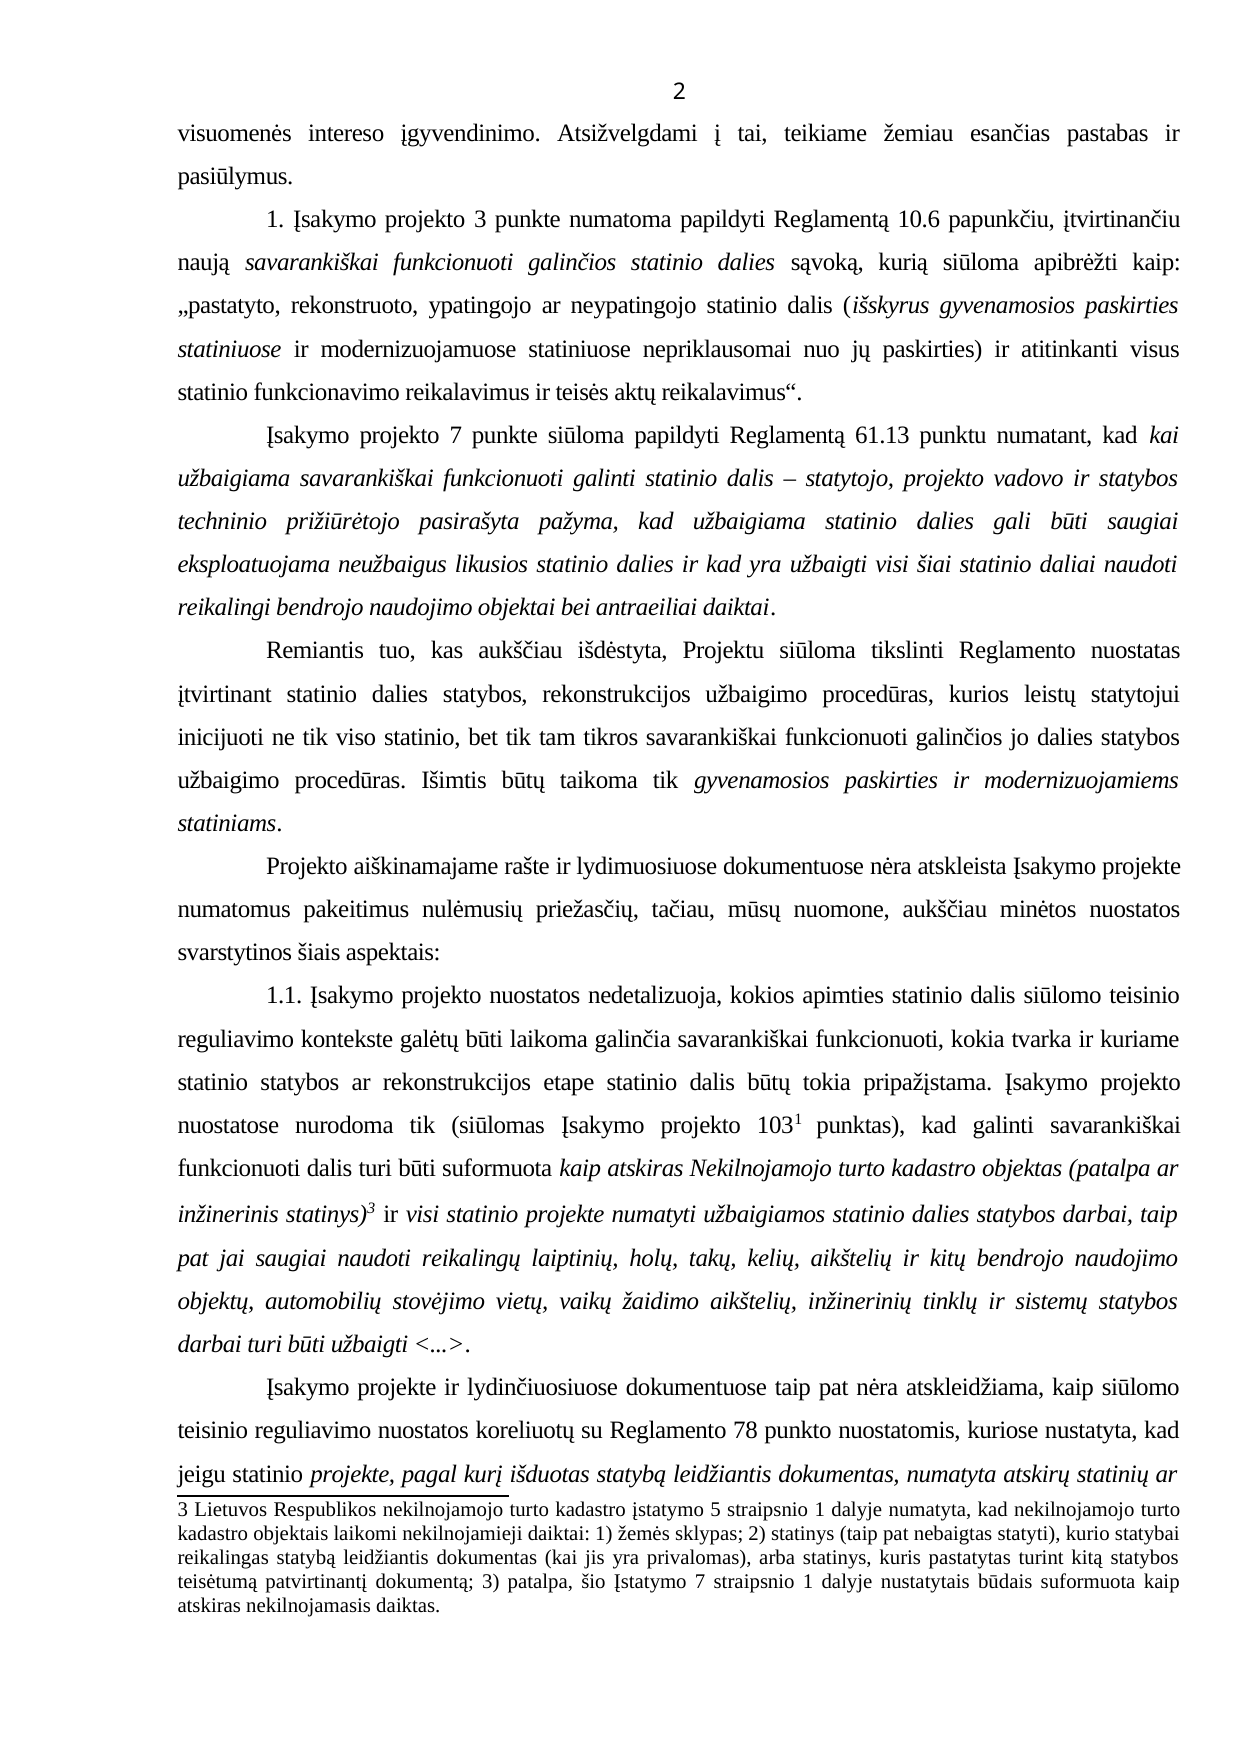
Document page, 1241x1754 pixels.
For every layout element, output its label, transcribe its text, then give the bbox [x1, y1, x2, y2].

text visuomenės intereso įgyvendinimo. Atsižvelgdami į tai, teikiame žemiau esančias pastabas ir pasiūlymus. [177, 118, 1181, 190]
text Remiantis tuo, kas aukščiau išdėstyta, Projektu siūloma tikslinti Reglamento nuostatas įtvirtinant statinio dalies statybos, rekonstrukcijos užbaigimo procedūras, kurios leistų statytojui inicijuoti ne tik viso statinio, bet tik tam tikros savarankiškai funkcionuoti galinčios jo dalies statybos užbaigimo procedūras. Išimtis būtų taikoma tik gyvenamosios paskirties ir modernizuojamiems statiniams. [177, 636, 1181, 837]
text Įsakymo projekto 7 punkte siūloma papildyti Reglamentą 61.13 punktu numatant, kad kai užbaigiama savarankiškai funkcionuoti galinti statinio dalis – statytojo, projekto vadovo ir statybos techninio prižiūrėtojo pasirašyta pažyma, kad užbaigiama statinio dalies gali būti saugiai eksploatuojama neužbaigus likusios statinio dalies ir kad yra užbaigti visi šiai statinio daliai naudoti reikalingi bendrojo naudojimo objektai bei antraeiliai daiktai. [177, 420, 1181, 621]
text 1. Įsakymo projekto 3 punkte numatoma papildyti Reglamentą 10.6 papunkčiu, įtvirtinančiu naują savarankiškai funkcionuoti galinčios statinio dalies sąvoką, kurią siūloma apibrėžti kaip: „pastatyto, rekonstruoto, ypatingojo ar neypatingojo statinio dalis (išskyrus gyvenamosios paskirties statiniuose ir modernizuojamuose statiniuose nepriklausomai nuo jų paskirties) ir atitinkanti visus statinio funkcionavimo reikalavimus ir teisės aktų reikalavimus“. [177, 204, 1181, 406]
text Lietuvos Respublikos nekilnojamojo turto kadastro įstatymo 5 straipsnio 1 dalyje numatyta, kad nekilnojamojo turto kadastro objektais laikomi nekilnojamieji daiktai: 1) žemės sklypas; 2) statinys (taip pat nebaigtas statyti), kurio statybai reikalingas statybą leidžiantis dokumentas (kai jis yra privalomas), arba statinys, kuris pastatytas turint kitą statybos teisėtumą patvirtinantį dokumentą; 3) patalpa, šio Įstatymo 7 straipsnio 1 dalyje nustatytais būdais suformuota kaip atskiras nekilnojamasis daiktas. [177, 1496, 1181, 1617]
text Projekto aiškinamajame rašte ir lydimuosiuose dokumentuose nėra atskleista Įsakymo projekte numatomus pakeitimus nulėmusių priežasčių, tačiau, mūsų nuomone, aukščiau minėtos nuostatos svarstytinos šiais aspektais: [177, 851, 1181, 966]
text Įsakymo projekte ir lydinčiuosiuose dokumentuose taip pat nėra atskleidžiama, kaip siūlomo teisinio reguliavimo nuostatos koreliuotų su Reglamento 78 punkto nuostatomis, kuriose nustatyta, kad jeigu statinio projekte, pagal kurį išduotas statybą leidžiantis dokumentas, numatyta atskirų statinių ar [177, 1372, 1181, 1487]
text 1.1. Įsakymo projekto nuostatos nedetalizuoja, kokios apimties statinio dalis siūlomo teisinio reguliavimo kontekste galėtų būti laikoma galinčia savarankiškai funkcionuoti, kokia tvarka ir kuriame statinio statybos ar rekonstrukcijos etape statinio dalis būtų tokia pripažįstama. Įsakymo projekto nuostatose nurodoma tik (siūlomas Įsakymo projekto 1031 punktas), kad galinti savarankiškai funkcionuoti dalis turi būti suformuota kaip atskiras Nekilnojamojo turto kadastro objektas (patalpa ar inžinerinis statinys) ir visi statinio projekte numatyti užbaigiamos statinio dalies statybos darbai, taip pat jai saugiai naudoti reikalingų laiptinių, holų, takų, kelių, aikštelių ir kitų bendrojo naudojimo objektų, automobilių stovėjimo vietų, vaikų žaidimo aikštelių, inžinerinių tinklų ir sistemų statybos darbai turi būti užbaigti <...>. [177, 981, 1181, 1358]
